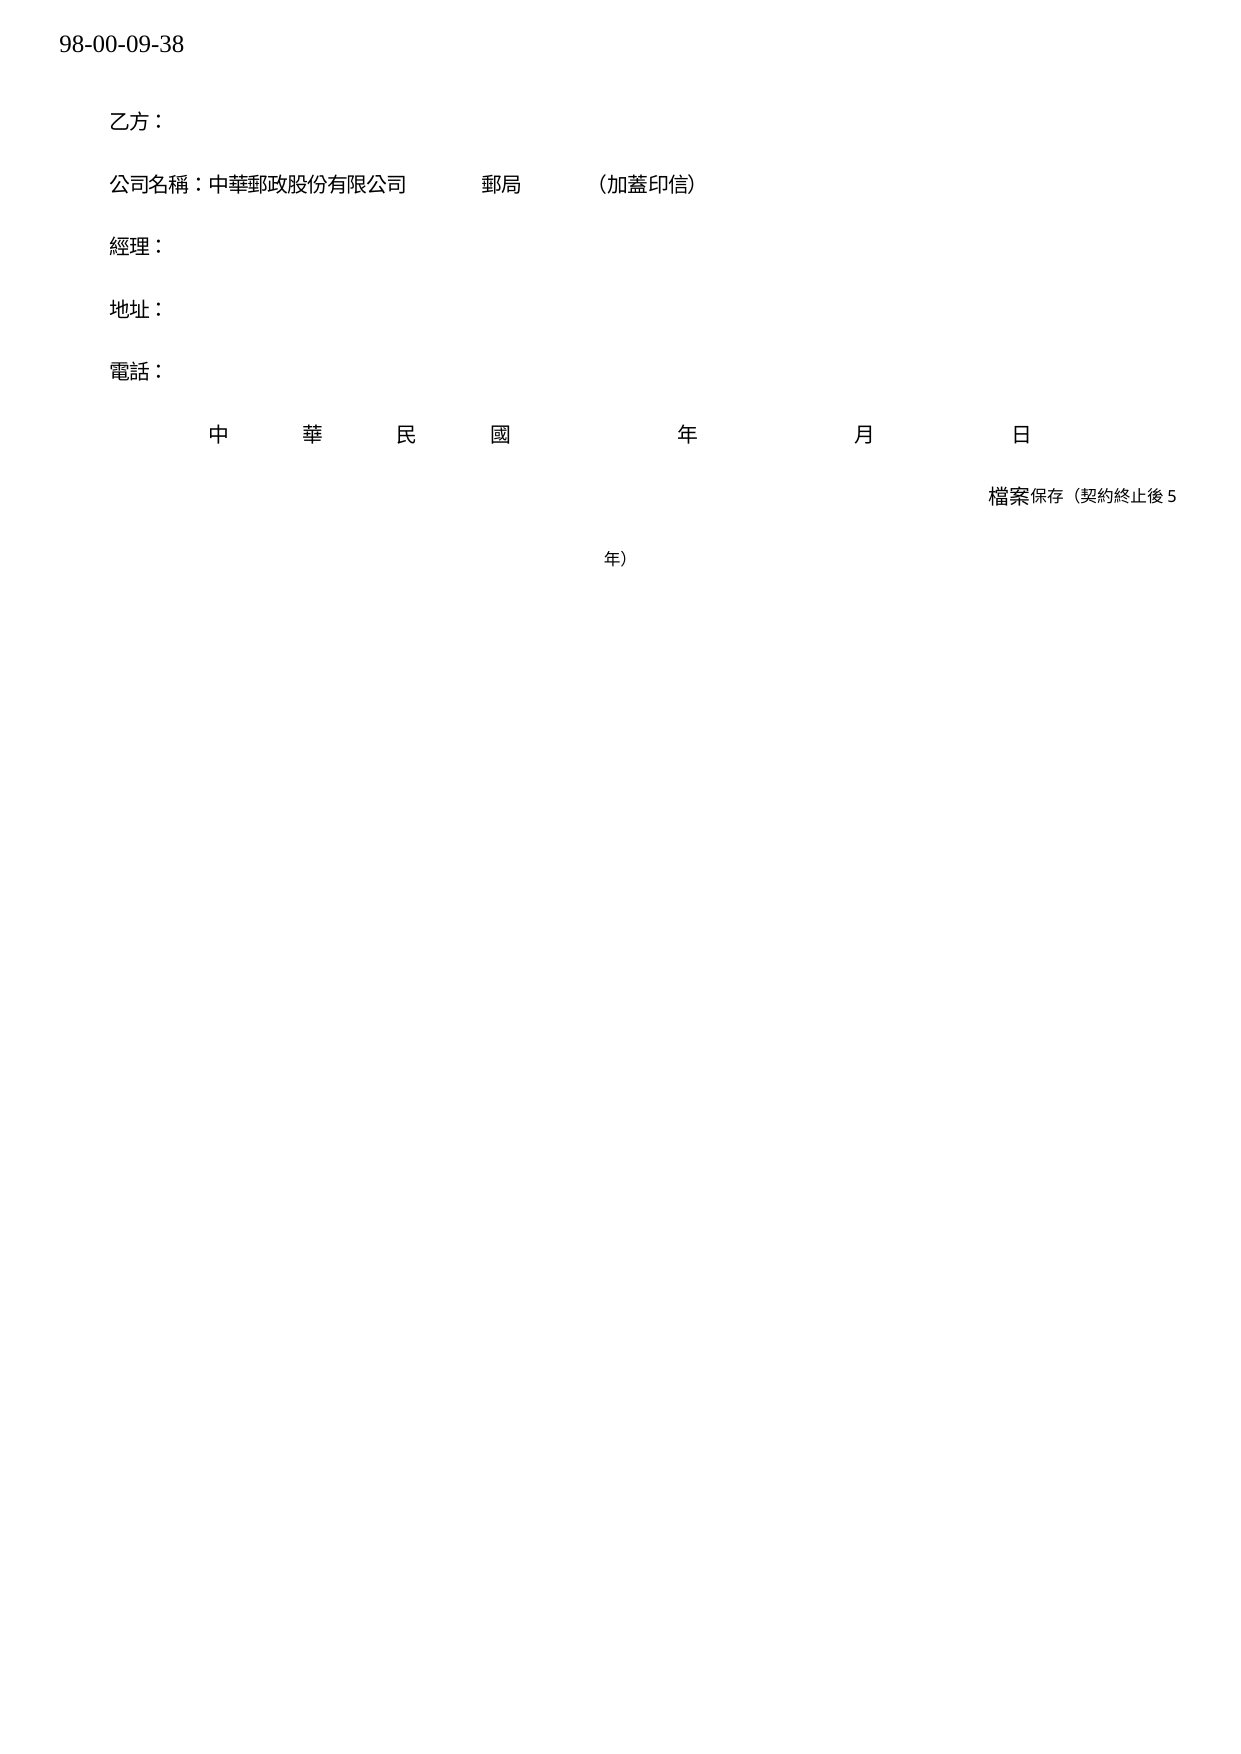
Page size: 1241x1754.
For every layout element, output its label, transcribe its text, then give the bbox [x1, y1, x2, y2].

text 地址： [109, 266, 1181, 329]
text 經理： [109, 204, 1181, 266]
text 檔案保存（契約終止後5年） [59, 454, 1181, 579]
text 電話： [109, 329, 1181, 391]
text 乙方： [109, 79, 1181, 141]
text 中 華 民 國 年 月 日 [59, 391, 1181, 454]
text 公司名稱：中華郵政股份有限公司 郵局 （加蓋印信） [109, 141, 1181, 204]
